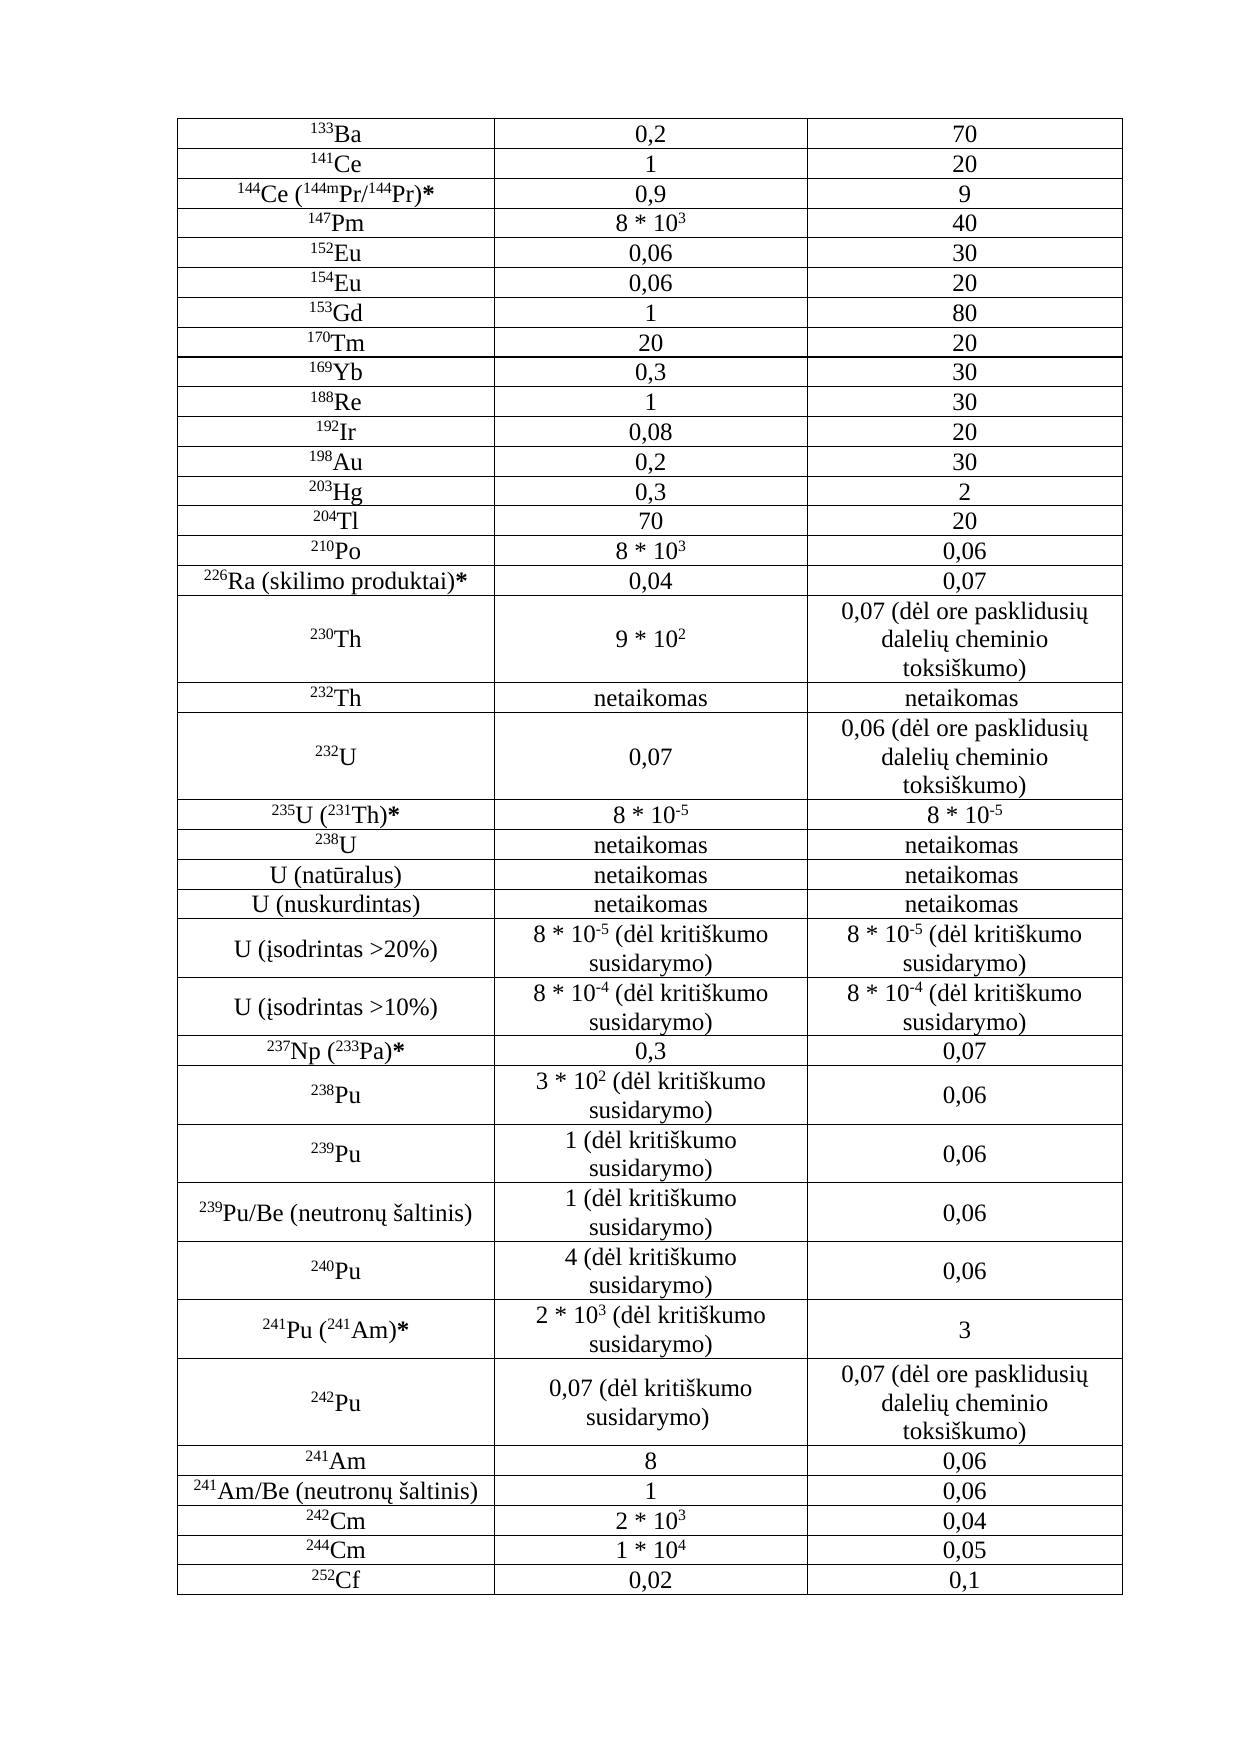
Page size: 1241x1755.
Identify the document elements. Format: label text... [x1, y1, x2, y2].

table_cell 0,06 [495, 238, 807, 267]
table_cell 2 [808, 477, 1122, 505]
table_cell 0,9 [495, 179, 807, 207]
table_cell 239Pu/Be (neutronų šaltinis) [178, 1183, 494, 1241]
table_cell U (įsodrintas >20%) [178, 919, 494, 977]
table_cell 0,3 [495, 1036, 807, 1065]
table_cell 20 [808, 149, 1122, 178]
table_cell 30 [808, 447, 1122, 476]
table_cell 198Au [178, 447, 494, 476]
table_cell 0,07 [495, 713, 807, 799]
table_cell 8 * 10-5 [495, 800, 807, 829]
table_cell 232Th [178, 683, 494, 712]
table_cell 8 * 103 [495, 209, 807, 237]
table_cell 0,06 [808, 1066, 1122, 1124]
table_cell 20 [808, 506, 1122, 535]
table_cell 20 [495, 328, 807, 356]
table_cell 147Pm [178, 209, 494, 237]
table_cell 3 * 102 (dėl kritiškumo susidarymo) [495, 1066, 807, 1124]
table_cell 0,06 [808, 1446, 1122, 1475]
table_cell 0,04 [808, 1506, 1122, 1534]
table_cell netaikomas [495, 830, 807, 859]
table_cell 0,2 [495, 119, 807, 148]
table_cell netaikomas [495, 860, 807, 888]
table_cell 2 * 103 [495, 1506, 807, 1534]
table_cell 0,02 [495, 1565, 807, 1594]
table_cell 30 [808, 358, 1122, 386]
table_cell 203Hg [178, 477, 494, 505]
table_cell 0,3 [495, 477, 807, 505]
table_cell 188Re [178, 387, 494, 416]
table_cell 40 [808, 209, 1122, 237]
table_cell 0,06 [808, 1476, 1122, 1505]
table_cell 80 [808, 298, 1122, 327]
table_cell 238U [178, 830, 494, 859]
table_cell 1 [495, 298, 807, 327]
table_cell 1 [495, 149, 807, 178]
table_cell 20 [808, 268, 1122, 297]
table_cell 237Np (233Pa)* [178, 1036, 494, 1065]
table_cell 0,08 [495, 417, 807, 446]
table_cell 230Th [178, 596, 494, 682]
table_cell U (natūralus) [178, 860, 494, 888]
table_cell 152Eu [178, 238, 494, 267]
table_cell 235U (231Th)* [178, 800, 494, 829]
table_cell 8 [495, 1446, 807, 1475]
table_cell U (nuskurdintas) [178, 890, 494, 918]
table_cell 1 (dėl kritiškumo susidarymo) [495, 1183, 807, 1241]
table_cell U (įsodrintas >10%) [178, 978, 494, 1035]
table_cell 144Ce (144mPr/144Pr)* [178, 179, 494, 207]
table_cell 241Pu (241Am)* [178, 1300, 494, 1358]
table_cell netaikomas [808, 890, 1122, 918]
table_cell 0,04 [495, 566, 807, 595]
table_cell 70 [808, 119, 1122, 148]
table_cell 239Pu [178, 1125, 494, 1182]
table_cell netaikomas [495, 890, 807, 918]
table_cell 0,3 [495, 358, 807, 386]
table_cell 1 (dėl kritiškumo susidarymo) [495, 1125, 807, 1182]
table_cell 0,05 [808, 1536, 1122, 1564]
table_cell 0,06 [808, 1183, 1122, 1241]
table_cell 244Cm [178, 1536, 494, 1564]
table_cell 8 * 10-4 (dėl kritiškumo susidarymo) [495, 978, 807, 1035]
table_cell 8 * 10-5 (dėl kritiškumo susidarymo) [495, 919, 807, 977]
table_cell 2 * 103 (dėl kritiškumo susidarymo) [495, 1300, 807, 1358]
table_cell netaikomas [495, 683, 807, 712]
table_cell 133Ba [178, 119, 494, 148]
table_cell 0,07 [808, 1036, 1122, 1065]
table_cell 0,1 [808, 1565, 1122, 1594]
table_cell 0,07 (dėl ore pasklidusių dalelių cheminio toksiškumo) [808, 1359, 1122, 1445]
table_cell 232U [178, 713, 494, 799]
table_cell 0,06 [808, 536, 1122, 565]
table_cell 0,07 (dėl ore pasklidusių dalelių cheminio toksiškumo) [808, 596, 1122, 682]
table_cell netaikomas [808, 683, 1122, 712]
table_cell netaikomas [808, 830, 1122, 859]
table_cell 141Ce [178, 149, 494, 178]
table_cell 8 * 10-4 (dėl kritiškumo susidarymo) [808, 978, 1122, 1035]
table_cell 240Pu [178, 1242, 494, 1299]
table_cell 0,2 [495, 447, 807, 476]
table_cell 154Eu [178, 268, 494, 297]
table_cell 8 * 103 [495, 536, 807, 565]
table_cell 70 [495, 506, 807, 535]
table_cell 0,06 [808, 1125, 1122, 1182]
table_cell netaikomas [808, 860, 1122, 888]
table_cell 226Ra (skilimo produktai)* [178, 566, 494, 595]
table_cell 1 [495, 1476, 807, 1505]
table_cell 0,06 (dėl ore pasklidusių dalelių cheminio toksiškumo) [808, 713, 1122, 799]
table_cell 8 * 10-5 (dėl kritiškumo susidarymo) [808, 919, 1122, 977]
table_cell 1 [495, 387, 807, 416]
table_cell 20 [808, 328, 1122, 356]
table_cell 0,06 [808, 1242, 1122, 1299]
table_cell 0,07 [808, 566, 1122, 595]
table_cell 0,07 (dėl kritiškumo susidarymo) [495, 1359, 807, 1445]
table_cell 241Am/Be (neutronų šaltinis) [178, 1476, 494, 1505]
table_cell 153Gd [178, 298, 494, 327]
table_cell 3 [808, 1300, 1122, 1358]
table_cell 241Am [178, 1446, 494, 1475]
table_cell 9 * 102 [495, 596, 807, 682]
table_cell 8 * 10-5 [808, 800, 1122, 829]
table_cell 30 [808, 238, 1122, 267]
table_cell 4 (dėl kritiškumo susidarymo) [495, 1242, 807, 1299]
table_cell 0,06 [495, 268, 807, 297]
table_cell 242Cm [178, 1506, 494, 1534]
table_cell 242Pu [178, 1359, 494, 1445]
table_cell 170Tm [178, 328, 494, 356]
table_cell 1 * 104 [495, 1536, 807, 1564]
table_cell 238Pu [178, 1066, 494, 1124]
table_cell 252Cf [178, 1565, 494, 1594]
table_cell 169Yb [178, 358, 494, 386]
table_cell 30 [808, 387, 1122, 416]
table_cell 204Tl [178, 506, 494, 535]
table_cell 210Po [178, 536, 494, 565]
table_cell 192Ir [178, 417, 494, 446]
table_cell 20 [808, 417, 1122, 446]
table_cell 9 [808, 179, 1122, 207]
